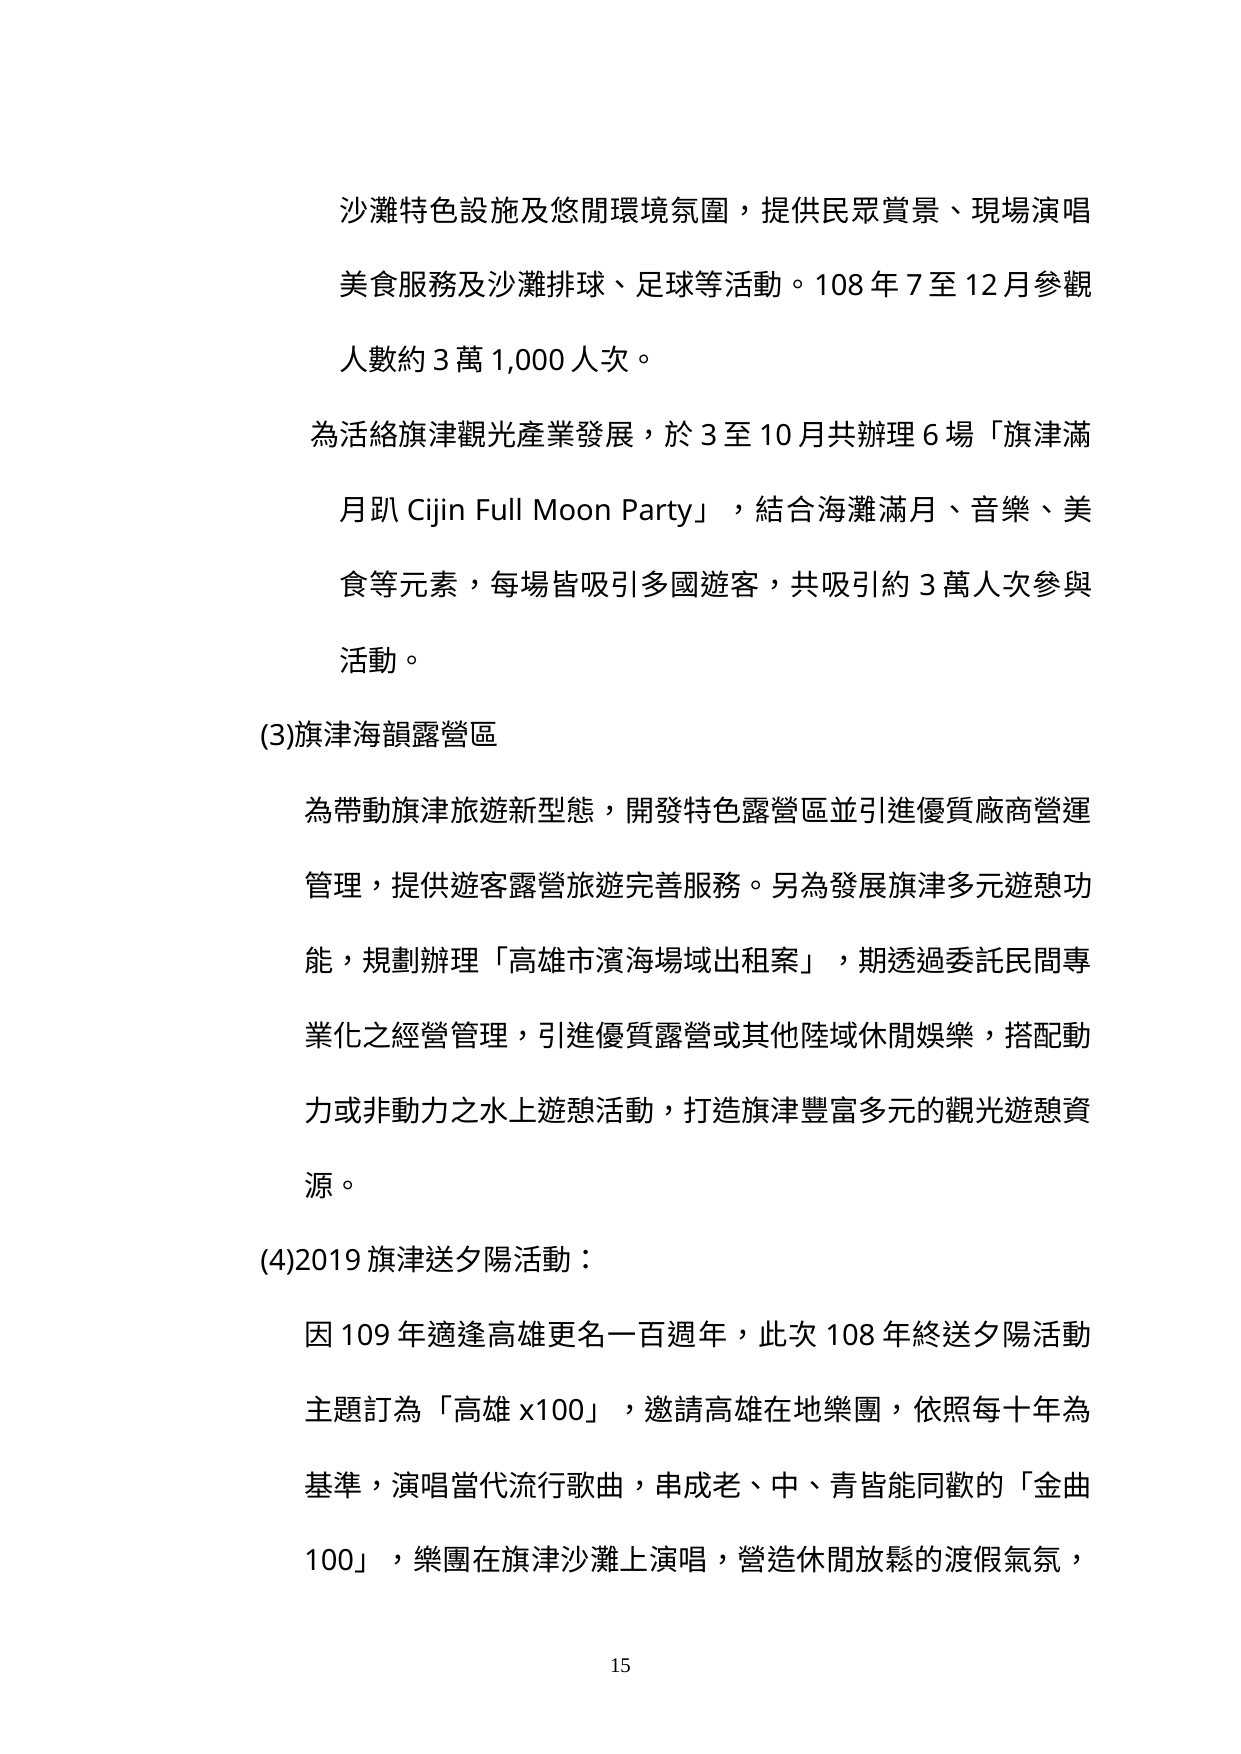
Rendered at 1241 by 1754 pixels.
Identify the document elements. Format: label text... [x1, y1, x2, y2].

text 為活絡旗津觀光產業發展，於3至10月共辦理6場「旗津滿月趴Cijin Full Moon Party」，結合海灘滿月、音樂、美食等元素，每場皆吸引多國遊客，共吸引約3萬人次參與活動。 [310, 389, 1092, 689]
text (3)旗津海韻露營區 為帶動旗津旅遊新型態，開發特色露營區並引進優質廠商營運管理，提供遊客露營旅遊完善服務。另為發展旗津多元遊憩功能，規劃辦理「高雄市濱海場域出租案」，期透過委託民間專業化之經營管理，引進優質露營或其他陸域休閒娛樂，搭配動力或非動力之水上遊憩活動，打造旗津豐富多元的觀光遊憩資源。 [260, 689, 1092, 1214]
text (4)2019旗津送夕陽活動： 因109年適逢高雄更名一百週年，此次108年終送夕陽活動主題訂為「高雄x100」，邀請高雄在地樂團，依照每十年為基準，演唱當代流行歌曲，串成老、中、青皆能同歡的「金曲100」，樂團在旗津沙灘上演唱，營造休閒放鬆的渡假氣氛， [260, 1214, 1092, 1589]
text 為結合民間資源引入旗津海岸公園多樣休憩服務，打造旗津沙灘特色設施及悠閒環境氛圍，提供民眾賞景、現場演唱、美食服務及沙灘排球、足球等活動。108年7至12月參觀人數約3萬1,000人次。 [310, 164, 1092, 389]
